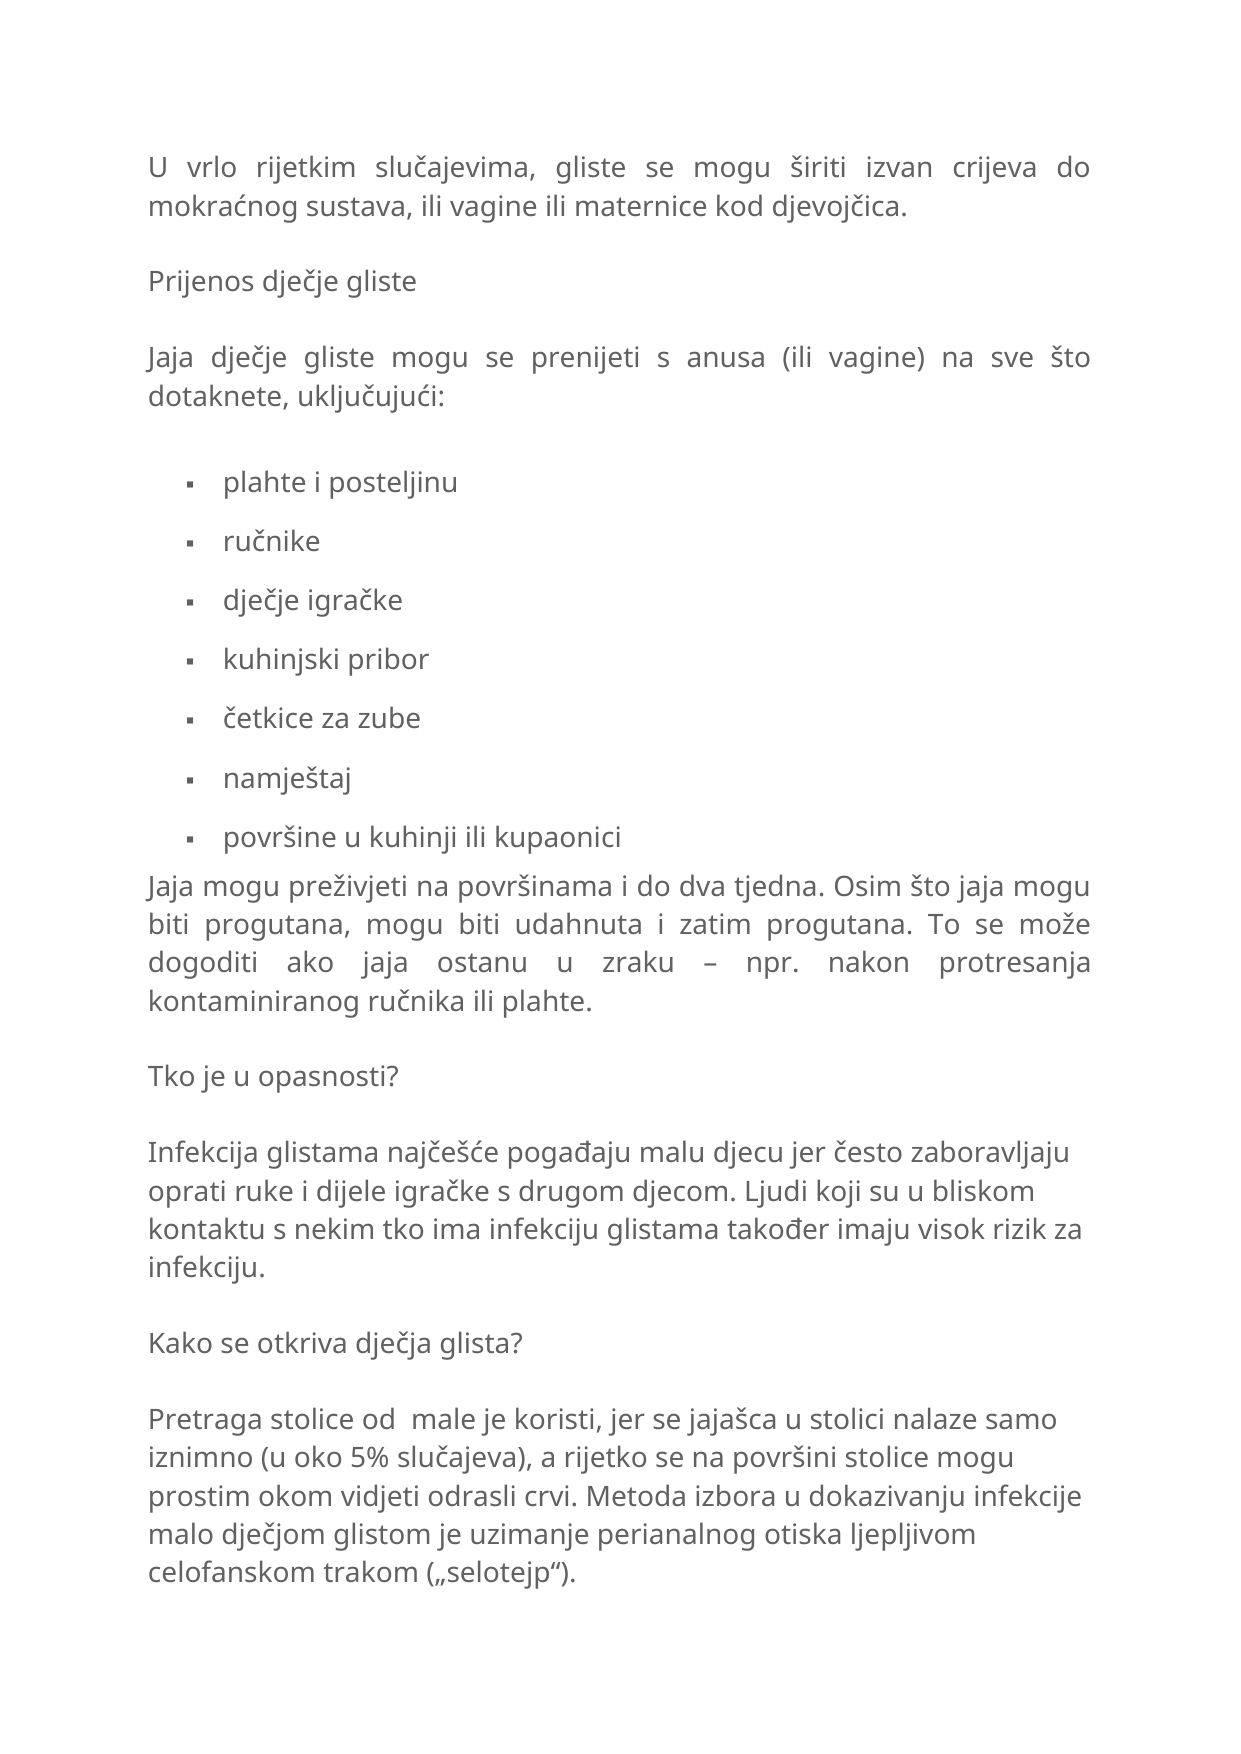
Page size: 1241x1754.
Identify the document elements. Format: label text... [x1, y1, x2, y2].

list plahte i posteljinu [185, 462, 1093, 501]
text Jaja dječje gliste mogu se prenijeti s anusa (ili vagine) na sve što dotaknete, uključujući: [148, 338, 1093, 414]
text Infekcija glistama najčešće pogađaju malu djecu jer često zaboravljaju oprati ruke i dijele igračke s drugom djecom. Ljudi koji su u bliskom kontaktu s nekim tko ima infekciju glistama također imaju visok rizik za infekciju. [148, 1133, 1093, 1286]
text Jaja mogu preživjeti na površinama i do dva tjedna. Osim što jaja mogu biti progutana, mogu biti udahnuta i zatim progutana. To se može dogoditi ako jaja ostanu u zraku – npr. nakon protresanja kontaminiranog ručnika ili plahte. [148, 866, 1093, 1019]
list kuhinjski pribor [185, 640, 1093, 678]
text Prijenos dječje gliste [148, 262, 1093, 300]
list dječje igračke [185, 581, 1093, 619]
list površine u kuhinji ili kupaonici [185, 817, 1093, 856]
list četkice za zube [185, 699, 1093, 737]
text U vrlo rijetkim slučajevima, gliste se mogu širiti izvan crijeva do mokraćnog sustava, ili vagine ili maternice kod djevojčica. [148, 148, 1093, 224]
text Pretraga stolice od male je koristi, jer se jajašca u stolici nalaze samo iznimno (u oko 5% slučajeva), a rijetko se na površini stolice mogu prostim okom vidjeti odrasli crvi. Metoda izbora u dokazivanju infekcije malo dječjom glistom je uzimanje perianalnog otiska ljepljivom celofanskom trakom („selotejp“). [148, 1399, 1093, 1591]
text Tko je u opasnosti? [148, 1057, 1093, 1095]
list namještaj [185, 758, 1093, 796]
list ručnike [185, 521, 1093, 560]
text Kako se otkriva dječja glista? [148, 1323, 1093, 1362]
